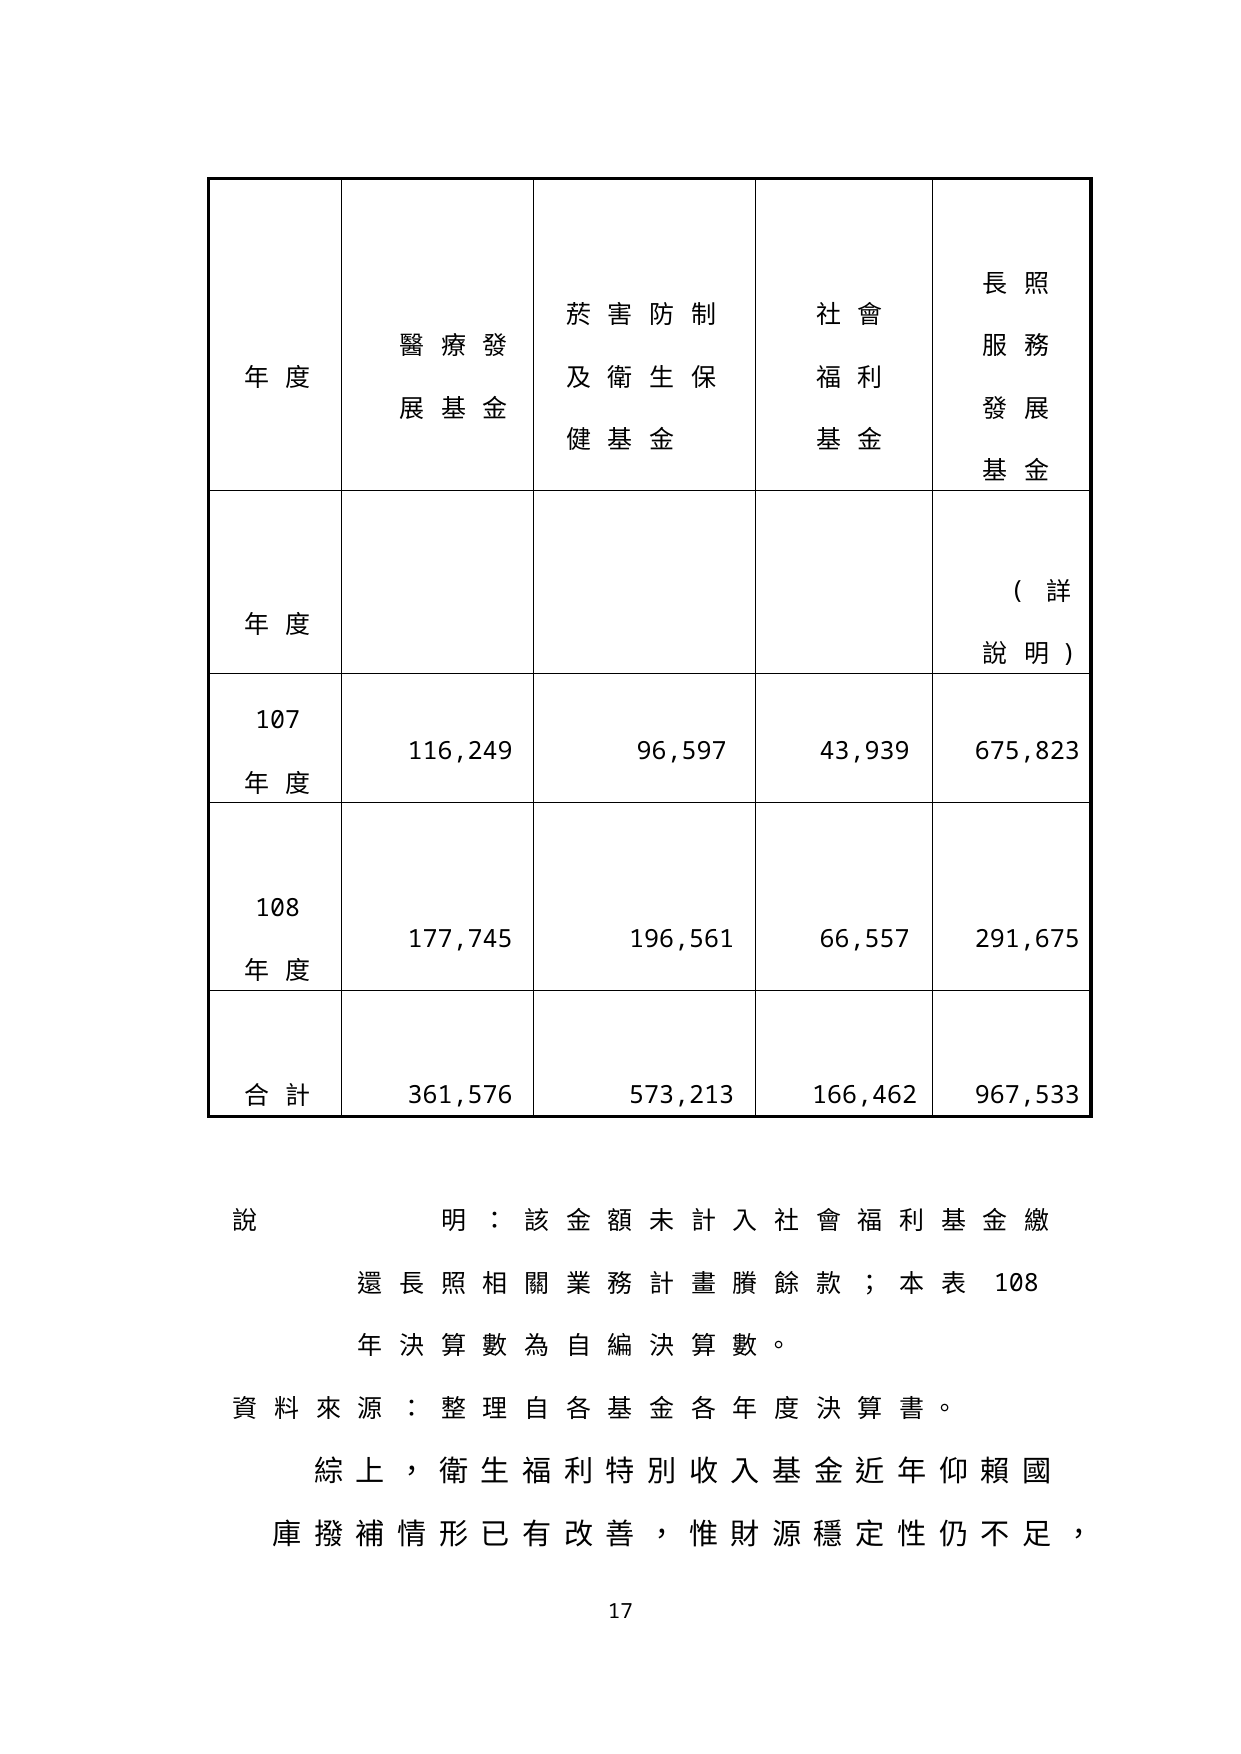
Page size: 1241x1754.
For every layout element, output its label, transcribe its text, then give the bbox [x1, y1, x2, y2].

table_cell (詳說明) [933, 491, 1089, 673]
text 綜上，衛生福利特別收入基金近年仰賴國庫撥補情形已有改善，惟財源穩定性仍不足，尤其部分指定用途稅具有機會稅特性，易受經濟景氣波動影響；另部分基金尚有未核實估列收入，以及仰賴國庫支應，累積賸餘主要來自基金用途之未執行數等情事，亟待覈實檢討。 [242, 1427, 1058, 1552]
table_cell 967,533 [933, 991, 1089, 1115]
table_cell 116,249 [342, 674, 533, 802]
table_cell [342, 491, 533, 673]
table_cell [534, 491, 755, 673]
table_cell 573,213 [534, 991, 755, 1115]
table_cell 361,576 [342, 991, 533, 1115]
table_cell 675,823 [933, 674, 1089, 802]
table_header 年度 [210, 180, 341, 490]
table_cell 96,597 [534, 674, 755, 802]
table_cell 108年度 [210, 803, 341, 990]
text 說 明：該金額未計入社會福利基金繳還長照相關業務計畫賸餘款；本表108年決算數為自編決算數。 [203, 1177, 1058, 1365]
table_header 長照服務發展基金 [933, 180, 1089, 490]
table_cell 291,675 [933, 803, 1089, 990]
table_cell 177,745 [342, 803, 533, 990]
table_header 醫療發展基金 [342, 180, 533, 490]
table_cell 166,462 [756, 991, 932, 1115]
text 資料來源：整理自各基金各年度決算書。 [203, 1365, 1058, 1427]
table_header 菸害防制及衛生保健基金 [534, 180, 755, 490]
table_cell 196,561 [534, 803, 755, 990]
table_cell [756, 491, 932, 673]
table_cell 107年度 [210, 674, 341, 802]
table_cell 合計 [210, 991, 341, 1115]
table_cell 43,939 [756, 674, 932, 802]
table_cell 66,557 [756, 803, 932, 990]
table_header 社會福利基金 [756, 180, 932, 490]
table_cell 年度 [210, 491, 341, 673]
